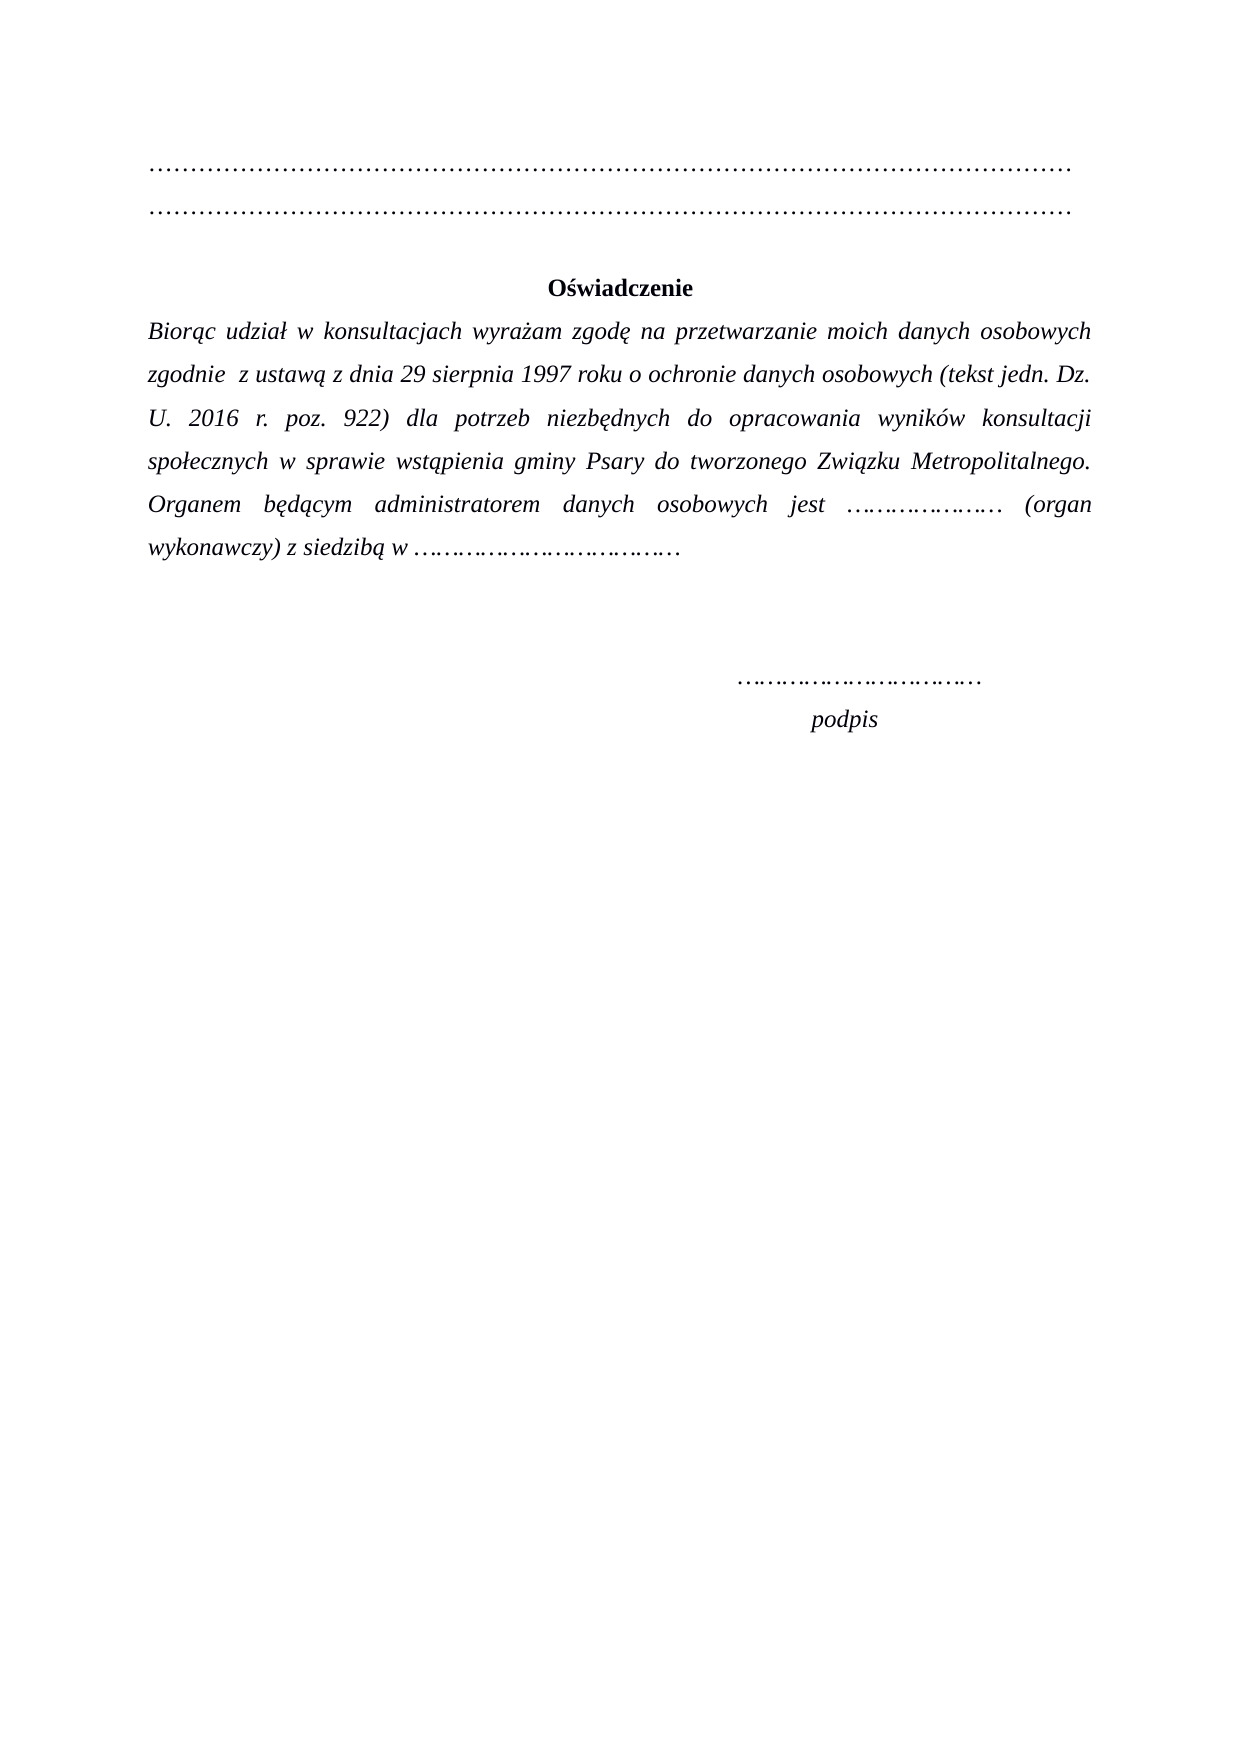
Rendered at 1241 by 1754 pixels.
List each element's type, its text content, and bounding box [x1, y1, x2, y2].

text podpis [148, 704, 1093, 733]
text …………………………… [148, 661, 1093, 690]
text …………………………………………………………………………………………………………………………………………………………………………………………………… [148, 148, 1093, 219]
text Biorąc udział w konsultacjach wyrażam zgodę na przetwarzanie moich danych osobowych zgodnie z ustawą z dnia 29 sierpnia 1997 roku o ochronie danych osobowych (tekst jedn. Dz. U. 2016 r. poz. 922) dla potrzeb niezbędnych do opracowania wyników konsultacji społecznych w sprawie wstąpienia gminy Psary do tworzonego Związku Metropolitalnego. Organem będącym administratorem danych osobowych jest ………………… (organ wykonawczy) z siedzibą w ……………………………… [148, 316, 1093, 561]
text Oświadczenie [148, 273, 1093, 302]
